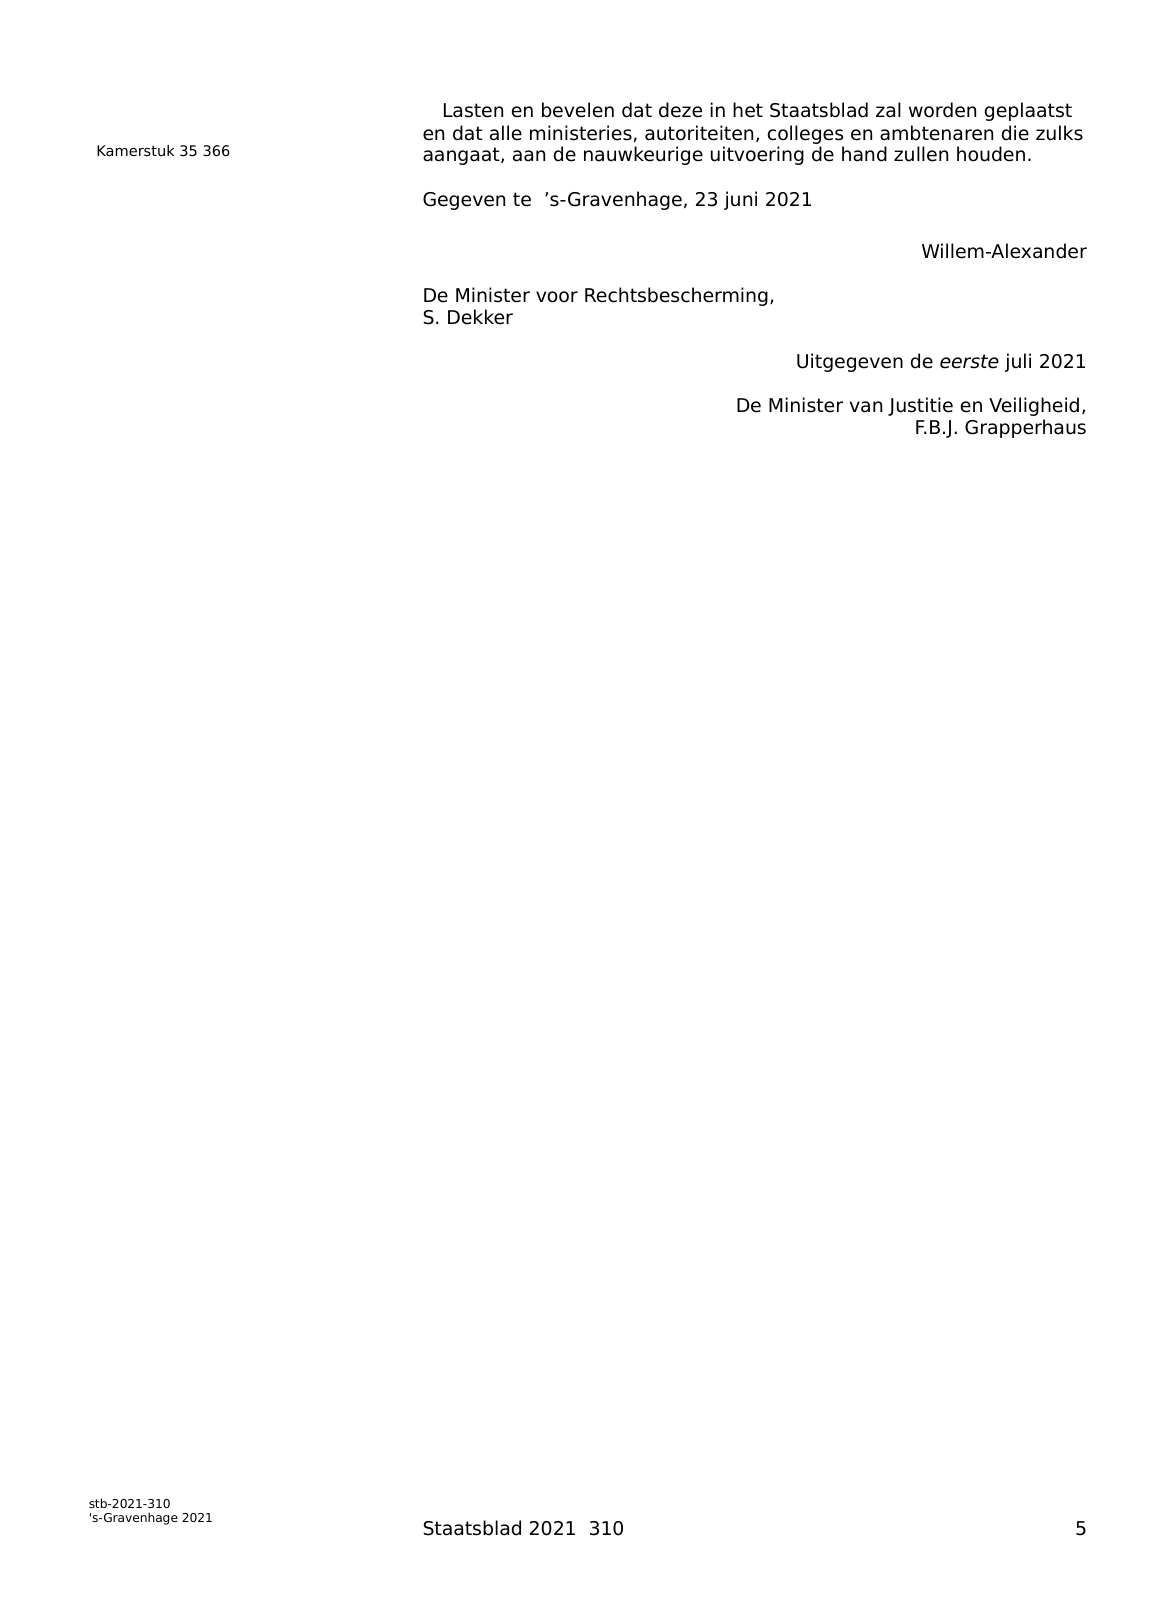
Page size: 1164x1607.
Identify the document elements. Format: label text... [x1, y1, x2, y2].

text 's-Gravenhage 2021 [88, 1511, 323, 1525]
text De Minister van Justitie en Veiligheid, F.B.J. Grapperhaus [422, 395, 1087, 439]
text De Minister voor Rechtsbescherming, S. Dekker [422, 285, 1087, 329]
text Uitgegeven de eerste juli 2021 [422, 351, 1087, 373]
text Gegeven te ’s-Gravenhage, 23 juni 2021 [422, 188, 1087, 211]
text Willem-Alexander [422, 241, 1087, 262]
text Kamerstuk 35 366 [77, 143, 396, 160]
text stb-2021-310 [88, 1497, 323, 1511]
text Lasten en bevelen dat deze in het Staatsblad zal worden geplaatst en dat alle ministeries, autoriteiten, colleges en ambtenaren die zulks aangaat, aan de nauwkeurige uitvoering de hand zullen houden. [422, 100, 1087, 166]
